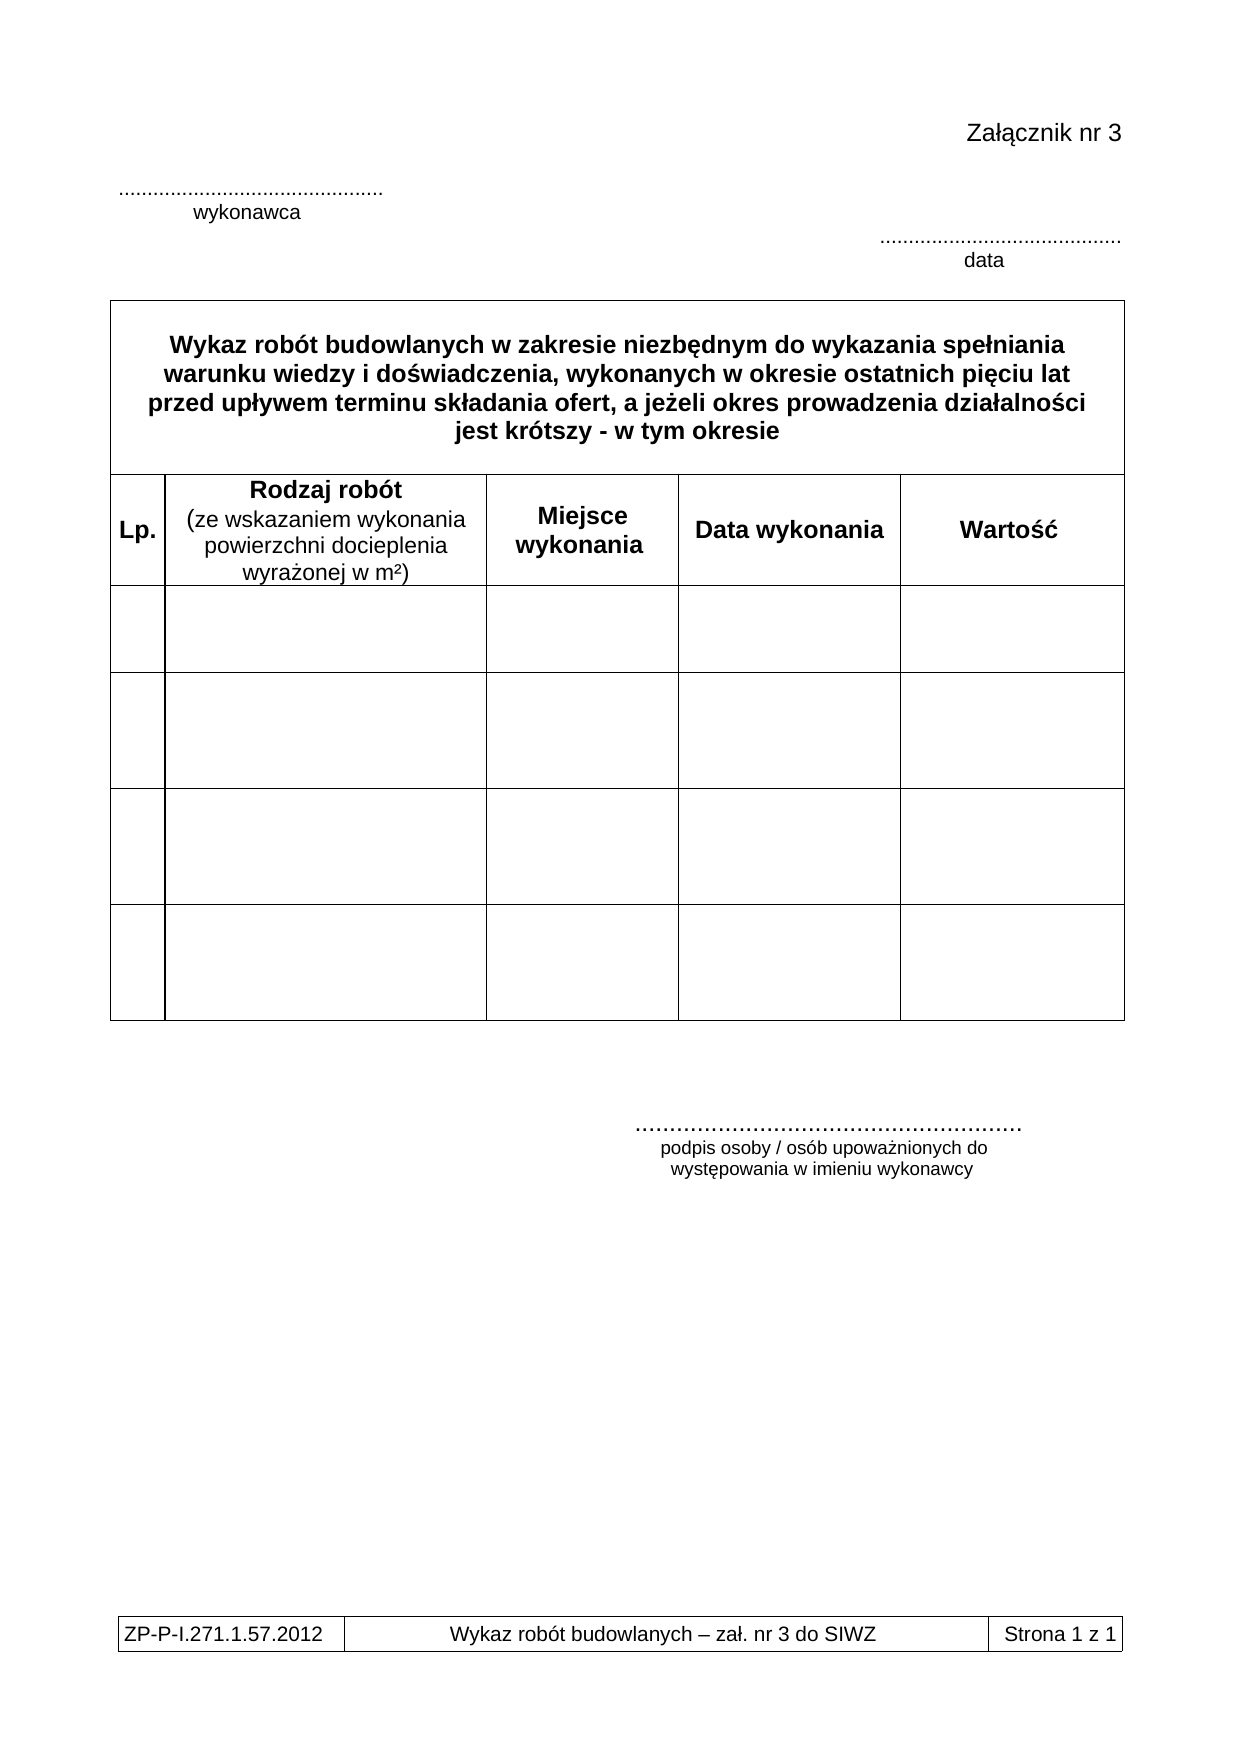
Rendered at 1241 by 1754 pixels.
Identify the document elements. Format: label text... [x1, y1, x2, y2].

table_cell [901, 586, 1124, 672]
table_cell [679, 586, 900, 672]
table_cell [679, 673, 900, 788]
table_cell [487, 789, 678, 904]
table_cell [487, 586, 678, 672]
table_cell Miejsce wykonania [487, 475, 678, 585]
text data [118, 247, 1122, 271]
table_cell [166, 905, 486, 1020]
table_cell [111, 789, 164, 904]
table_cell [487, 905, 678, 1020]
table_cell Rodzaj robót (ze wskazaniem wykonania powierzchni docieplenia wyrażonej w m²) [166, 475, 486, 585]
text .............................................. [118, 176, 1122, 199]
table_cell [166, 789, 486, 904]
table_cell [166, 586, 486, 672]
table_cell [111, 673, 164, 788]
table_header Wykaz robót budowlanych w zakresie niezbędnym do wykazania spełniania warunku wiedzy i doświadczenia, wykonanych w okresie ostatnich pięciu lat przed upływem terminu składania ofert, a jeżeli okres prowadzenia działalności jest krótszy - w tym okresie [111, 301, 1124, 474]
text wykonawca [118, 199, 1122, 223]
table_cell [901, 905, 1124, 1020]
table_cell Data wykonania [679, 475, 900, 585]
table_cell [901, 673, 1124, 788]
table_cell Lp. [111, 475, 164, 585]
subtitle Załącznik nr 3 [118, 118, 1122, 147]
text występowania w imieniu wykonawcy [561, 1158, 1122, 1179]
text .......................................... [118, 223, 1122, 247]
table_cell [111, 586, 164, 672]
text podpis osoby / osób upoważnionych do [561, 1136, 1122, 1158]
table_cell [111, 905, 164, 1020]
table_cell [679, 905, 900, 1020]
table_cell [679, 789, 900, 904]
table_cell Wartość [901, 475, 1124, 585]
table_cell [166, 673, 486, 788]
table_cell [487, 673, 678, 788]
table_cell [901, 789, 1124, 904]
text ........................................................ [561, 1108, 1122, 1136]
